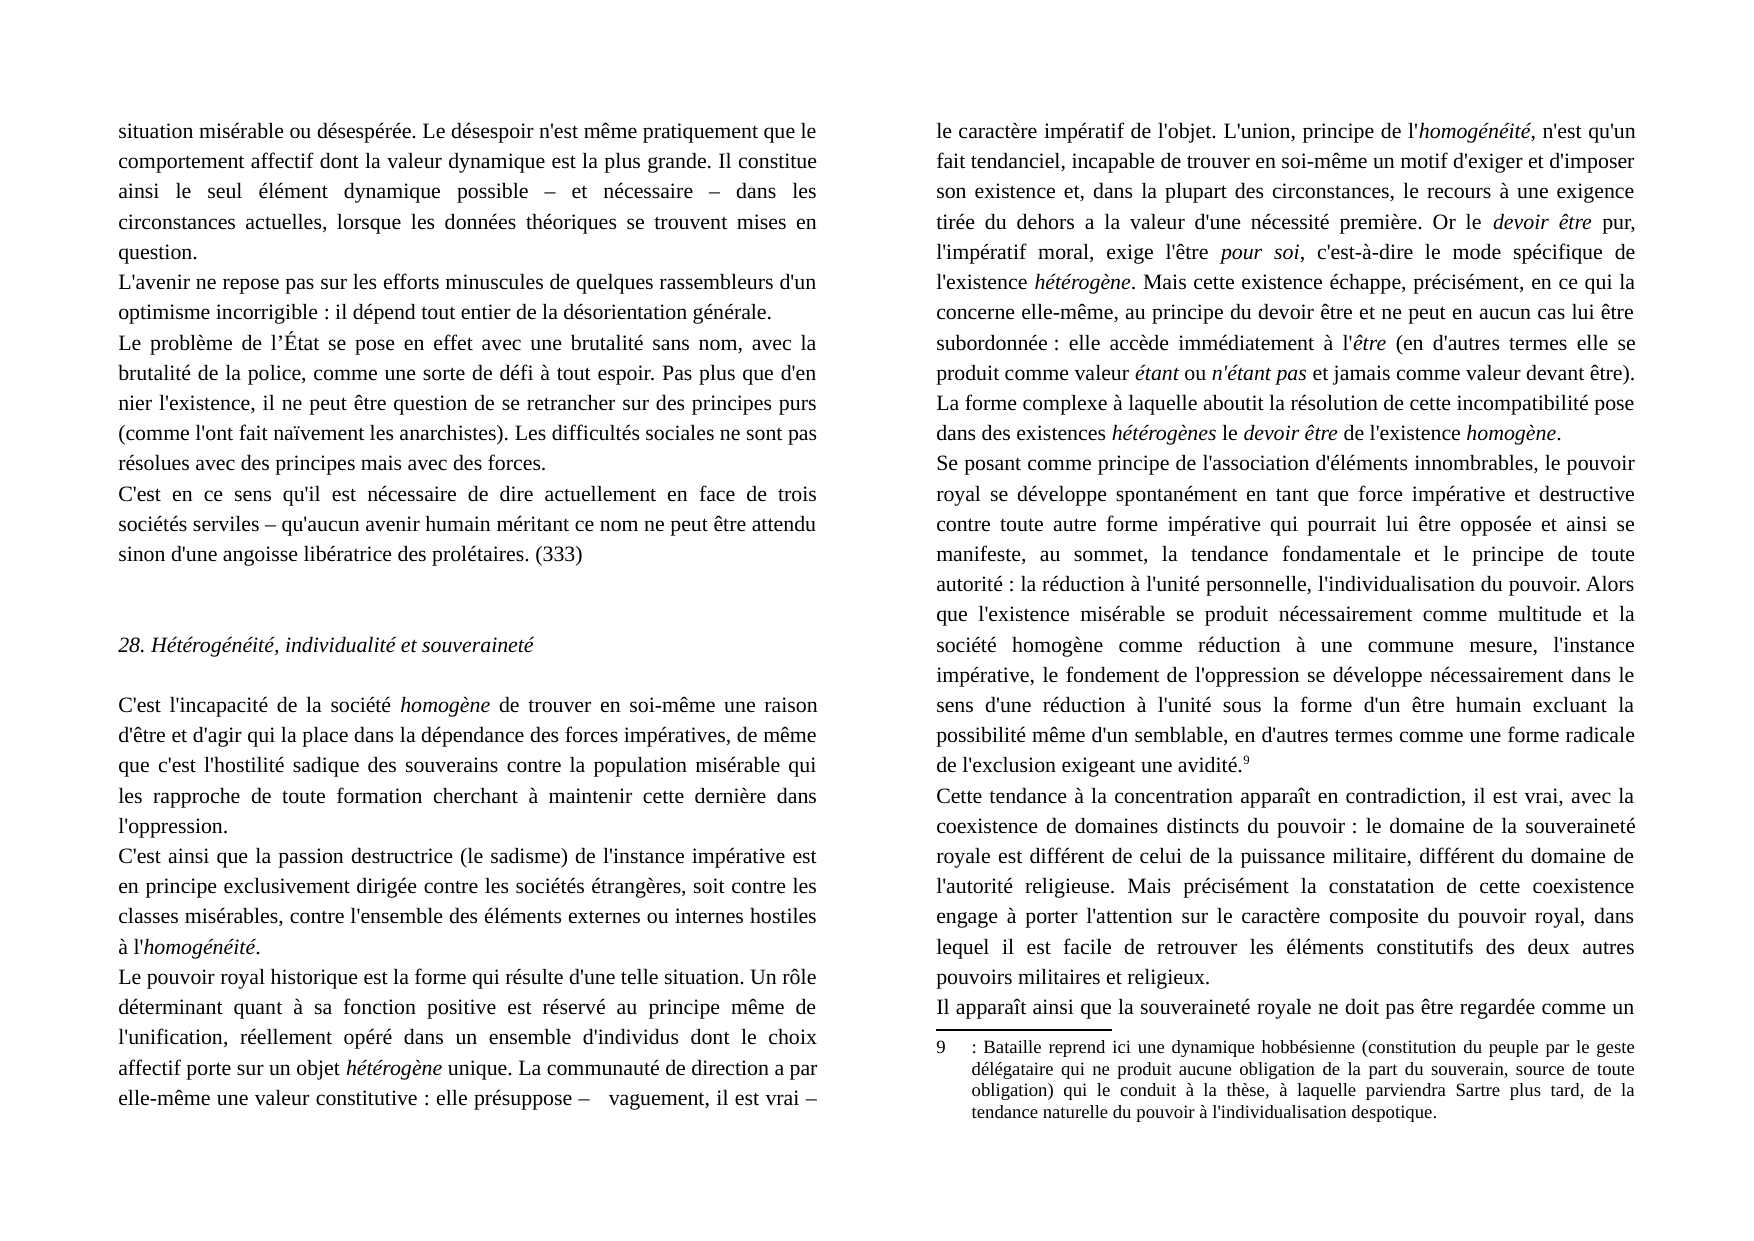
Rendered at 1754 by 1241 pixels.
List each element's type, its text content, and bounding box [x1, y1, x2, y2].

text 28. Hétérogénéité, individualité et souveraineté [118, 632, 818, 657]
text Le problème de l’État se pose en effet avec une brutalité sans nom, avec la brutalité de la police, comme une sorte de défi à tout espoir. Pas plus que d'en nier l'existence, il ne peut être question de se retrancher sur des principes purs (comme l'ont fait naïvement les anarchistes). Les difficultés sociales ne sont pas résolues avec des principes mais avec des forces. [118, 329, 818, 476]
text L'avenir ne repose pas sur les efforts minuscules de quelques rassembleurs d'un optimisme incorrigible : il dépend tout entier de la désorientation générale. [118, 269, 818, 324]
text Il apparaît ainsi que la souveraineté royale ne doit pas être regardée comme un [936, 994, 1636, 1019]
text : Bataille reprend ici une dynamique hobbésienne (constitution du peuple par le geste délégataire qui ne produit aucune obligation de la part du souverain, source de toute obligation) qui le conduit à la thèse, à laquelle parviendra Sartre plus tard, de la tendance naturelle du pouvoir à l'individualisation despotique. [936, 1036, 1636, 1122]
text situation misérable ou désespérée. Le désespoir n'est même pratiquement que le comportement affectif dont la valeur dynamique est la plus grande. Il constitue ainsi le seul élément dynamique possible – et nécessaire – dans les circonstances actuelles, lorsque les données théoriques se trouvent mises en question. [118, 118, 818, 264]
text Se posant comme principe de l'association d'éléments innombrables, le pouvoir royal se développe spontanément en tant que force impérative et destructive contre toute autre forme impérative qui pourrait lui être opposée et ainsi se manifeste, au sommet, la tendance fondamentale et le principe de toute autorité : la réduction à l'unité personnelle, l'individualisation du pouvoir. Alors que l'existence misérable se produit nécessairement comme multitude et la société homogène comme réduction à une commune mesure, l'instance impérative, le fondement de l'oppression se développe nécessairement dans le sens d'une réduction à l'unité sous la forme d'un être humain excluant la possibilité même d'un semblable, en d'autres termes comme une forme radicale de l'exclusion exigeant une avidité. [936, 450, 1636, 778]
text Le pouvoir royal historique est la forme qui résulte d'une telle situation. Un rôle déterminant quant à sa fonction positive est réservé au principe même de l'unification, réellement opéré dans un ensemble d'individus dont le choix affectif porte sur un objet hétérogène unique. La communauté de direction a par elle-même une valeur constitutive : elle présuppose – vaguement, il est vrai – [118, 964, 818, 1110]
text C'est en ce sens qu'il est nécessaire de dire actuellement en face de trois sociétés serviles – qu'aucun avenir humain méritant ce nom ne peut être attendu sinon d'une angoisse libératrice des prolétaires. (333) [118, 481, 818, 566]
text C'est l'incapacité de la société homogène de trouver en soi-même une raison d'être et d'agir qui la place dans la dépendance des forces impératives, de même que c'est l'hostilité sadique des souverains contre la population misérable qui les rapproche de toute formation cherchant à maintenir cette dernière dans l'oppression. [118, 692, 818, 838]
text C'est ainsi que la passion destructrice (le sadisme) de l'instance impérative est en principe exclusivement dirigée contre les sociétés étrangères, soit contre les classes misérables, contre l'ensemble des éléments externes ou internes hostiles à l'homogénéité. [118, 843, 818, 959]
text Cette tendance à la concentration apparaît en contradiction, il est vrai, avec la coexistence de domaines distincts du pouvoir : le domaine de la souveraineté royale est différent de celui de la puissance militaire, différent du domaine de l'autorité religieuse. Mais précisément la constatation de cette coexistence engage à porter l'attention sur le caractère composite du pouvoir royal, dans lequel il est facile de retrouver les éléments constitutifs des deux autres pouvoirs militaires et religieux. [936, 783, 1636, 989]
text le caractère impératif de l'objet. L'union, principe de l'homogénéité, n'est qu'un fait tendanciel, incapable de trouver en soi-même un motif d'exiger et d'imposer son existence et, dans la plupart des circonstances, le recours à une exigence tirée du dehors a la valeur d'une nécessité première. Or le devoir être pur, l'impératif moral, exige l'être pour soi, c'est-à-dire le mode spécifique de l'existence hétérogène. Mais cette existence échappe, précisément, en ce qui la concerne elle-même, au principe du devoir être et ne peut en aucun cas lui être subordonnée : elle accède immédiatement à l'être (en d'autres termes elle se produit comme valeur étant ou n'étant pas et jamais comme valeur devant être). La forme complexe à laquelle aboutit la résolution de cette incompatibilité pose dans des existences hétérogènes le devoir être de l'existence homogène. [936, 118, 1636, 445]
